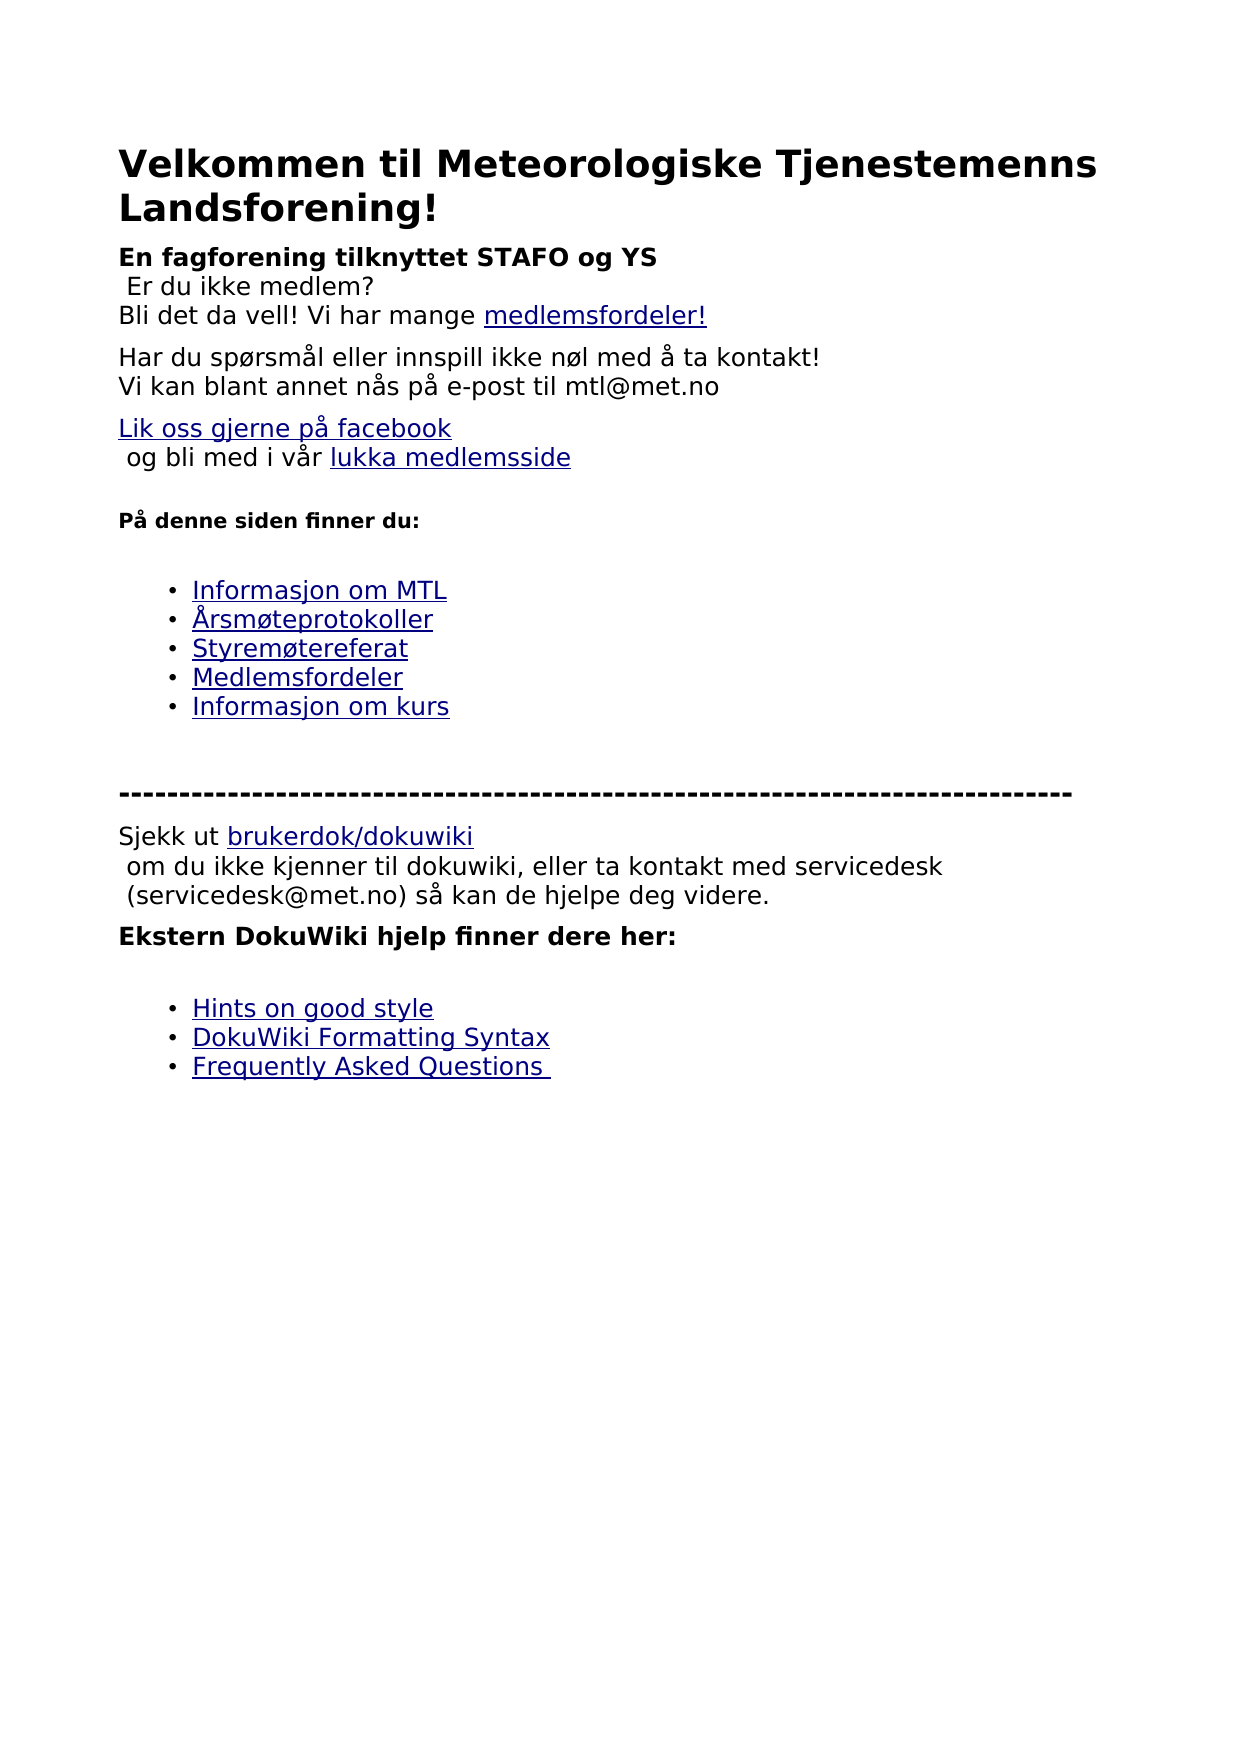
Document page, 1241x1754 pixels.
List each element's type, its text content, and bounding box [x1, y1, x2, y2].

list Hints on good style [177, 994, 1122, 1023]
list Informasjon om MTL [177, 576, 1122, 605]
list DokuWiki Formatting Syntax [177, 1023, 1122, 1052]
subtitle ------------------------------------------------------------------------------- [118, 776, 1122, 810]
text Ekstern DokuWiki hjelp finner dere her: [118, 923, 1122, 952]
text En fagforening tilknyttet STAFO og YS Er du ikke medlem? Bli det da vell! Vi har mange medlemsfordeler! [118, 243, 1122, 330]
text Lik oss gjerne på facebook og bli med i vår lukka medlemsside [118, 414, 1122, 472]
list Årsmøteprotokoller [177, 605, 1122, 634]
text Har du spørsmål eller innspill ikke nøl med å ta kontakt! Vi kan blant annet nås på e-post til mtl@met.no [118, 343, 1122, 401]
text Sjekk ut brukerdok/dokuwiki om du ikke kjenner til dokuwiki, eller ta kontakt med servicedesk (servicedesk@met.no) så kan de hjelpe deg videre. [118, 823, 1122, 910]
list Frequently Asked Questions [177, 1052, 1122, 1081]
list Styremøtereferat [177, 634, 1122, 663]
subtitle Velkommen til Meteorologiske Tjenestemenns Landsforening! [118, 143, 1122, 230]
subtitle På denne siden finner du: [118, 509, 1122, 534]
list Informasjon om kurs [177, 692, 1122, 722]
list Medlemsfordeler [177, 663, 1122, 692]
